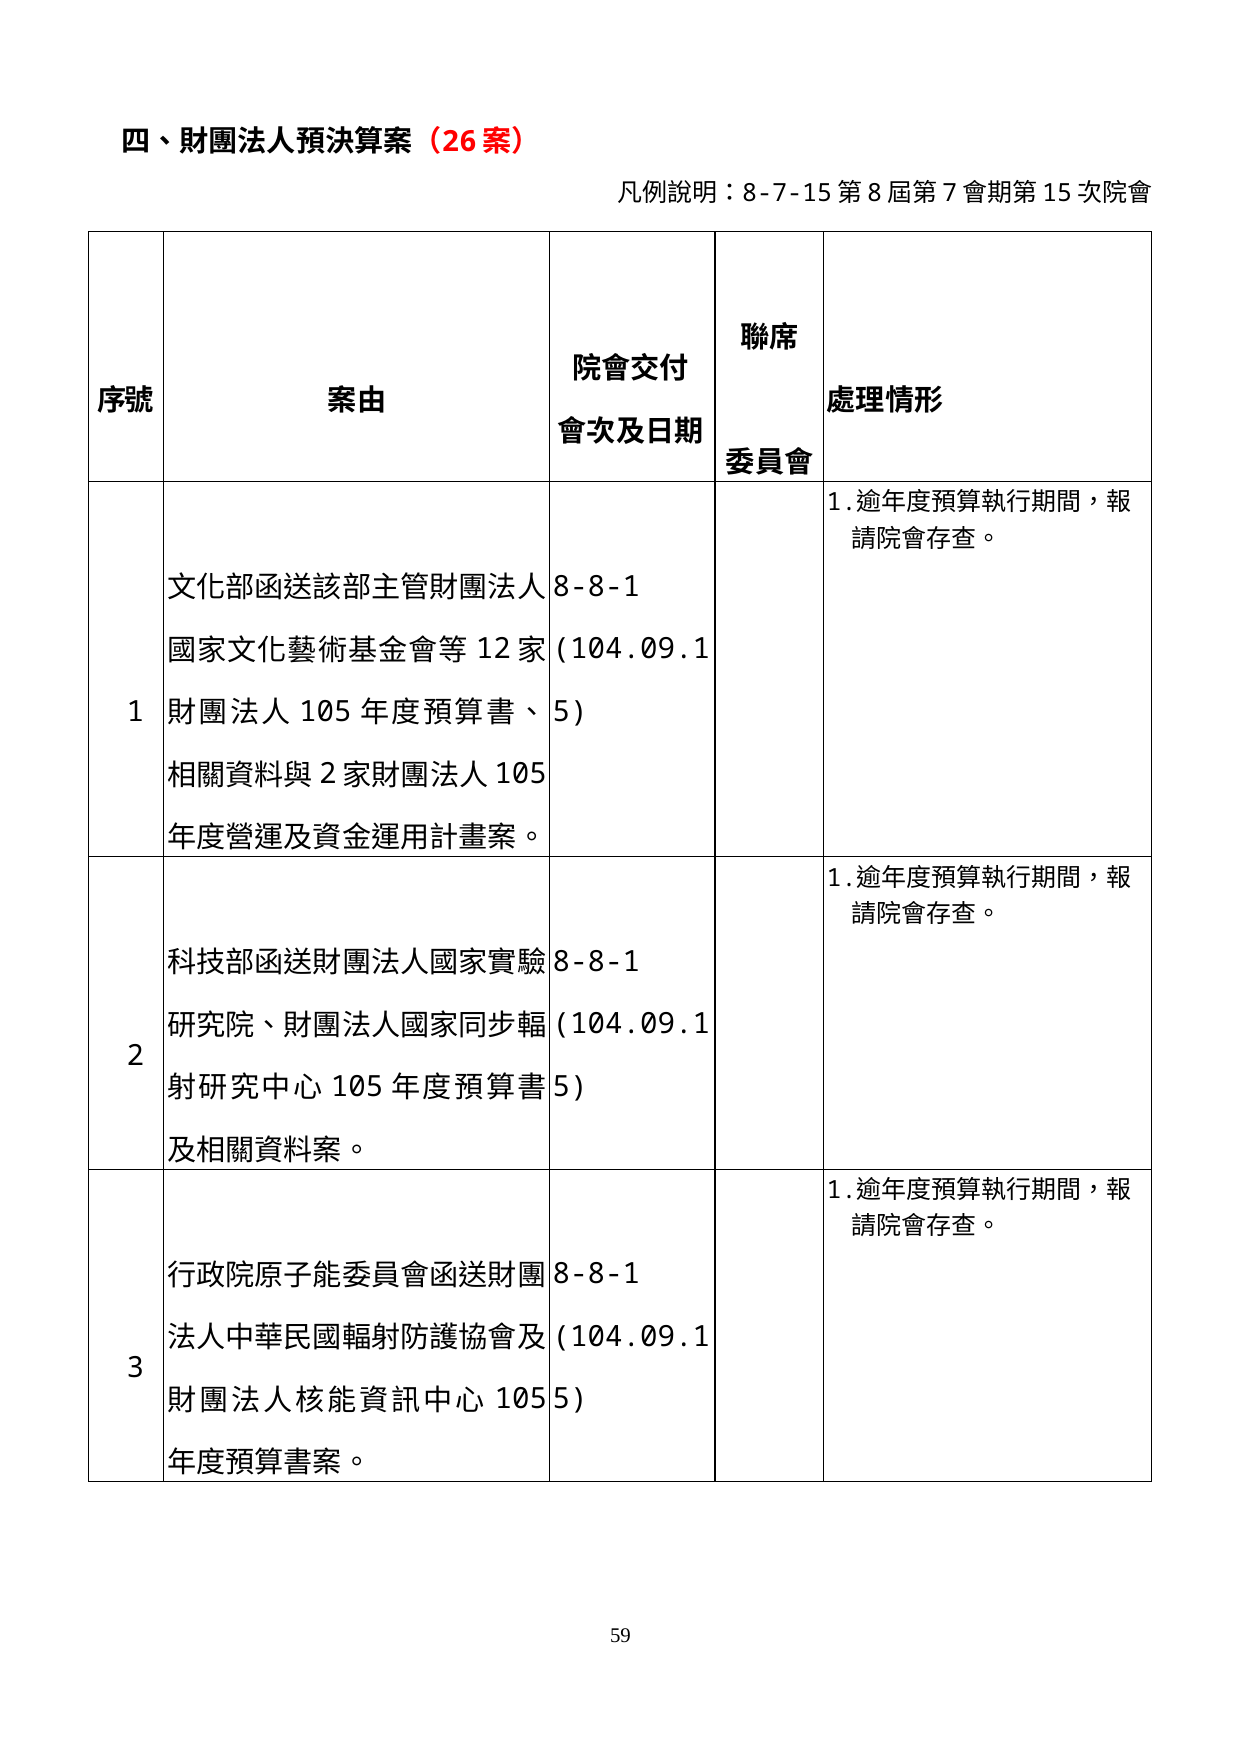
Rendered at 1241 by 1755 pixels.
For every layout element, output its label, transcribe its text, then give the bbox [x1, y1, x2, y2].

table_header 院會交付 會次及日期 [550, 232, 714, 481]
table_cell 8-8-1 (104.09.15) [550, 1170, 714, 1481]
table_cell 1.逾年度預算執行期間，報請院會存查。 [824, 482, 1151, 856]
table_cell 科技部函送財團法人國家實驗研究院、財團法人國家同步輻射研究中心105年度預算書及相關資料案。 [164, 857, 549, 1168]
table_header 聯席 委員會 [716, 232, 823, 481]
table_cell [89, 857, 163, 1168]
table_cell 8-8-1 (104.09.15) [550, 857, 714, 1168]
text 凡例說明：8-7-15第8屆第7會期第15次院會 [89, 173, 1152, 209]
table_cell 8-8-1 (104.09.15) [550, 482, 714, 856]
table_cell 1.逾年度預算執行期間，報請院會存查。 [824, 857, 1151, 1168]
table_cell [716, 857, 823, 1168]
table_cell [716, 1170, 823, 1481]
table_cell [716, 482, 823, 856]
table_header 案由 [164, 232, 549, 481]
table_cell [89, 1170, 163, 1481]
table_header 序號 [89, 232, 163, 481]
table_cell 1.逾年度預算執行期間，報請院會存查。 [824, 1170, 1151, 1481]
table_header 處理情形 [824, 232, 1151, 481]
table_cell [89, 482, 163, 856]
table_cell 文化部函送該部主管財團法人國家文化藝術基金會等12家財團法人105年度預算書、相關資料與2家財團法人105年度營運及資金運用計畫案。 [164, 482, 549, 856]
text 四、財團法人預決算案（26案） [89, 118, 1152, 160]
table_cell 行政院原子能委員會函送財團法人中華民國輻射防護協會及財團法人核能資訊中心105年度預算書案。 [164, 1170, 549, 1481]
